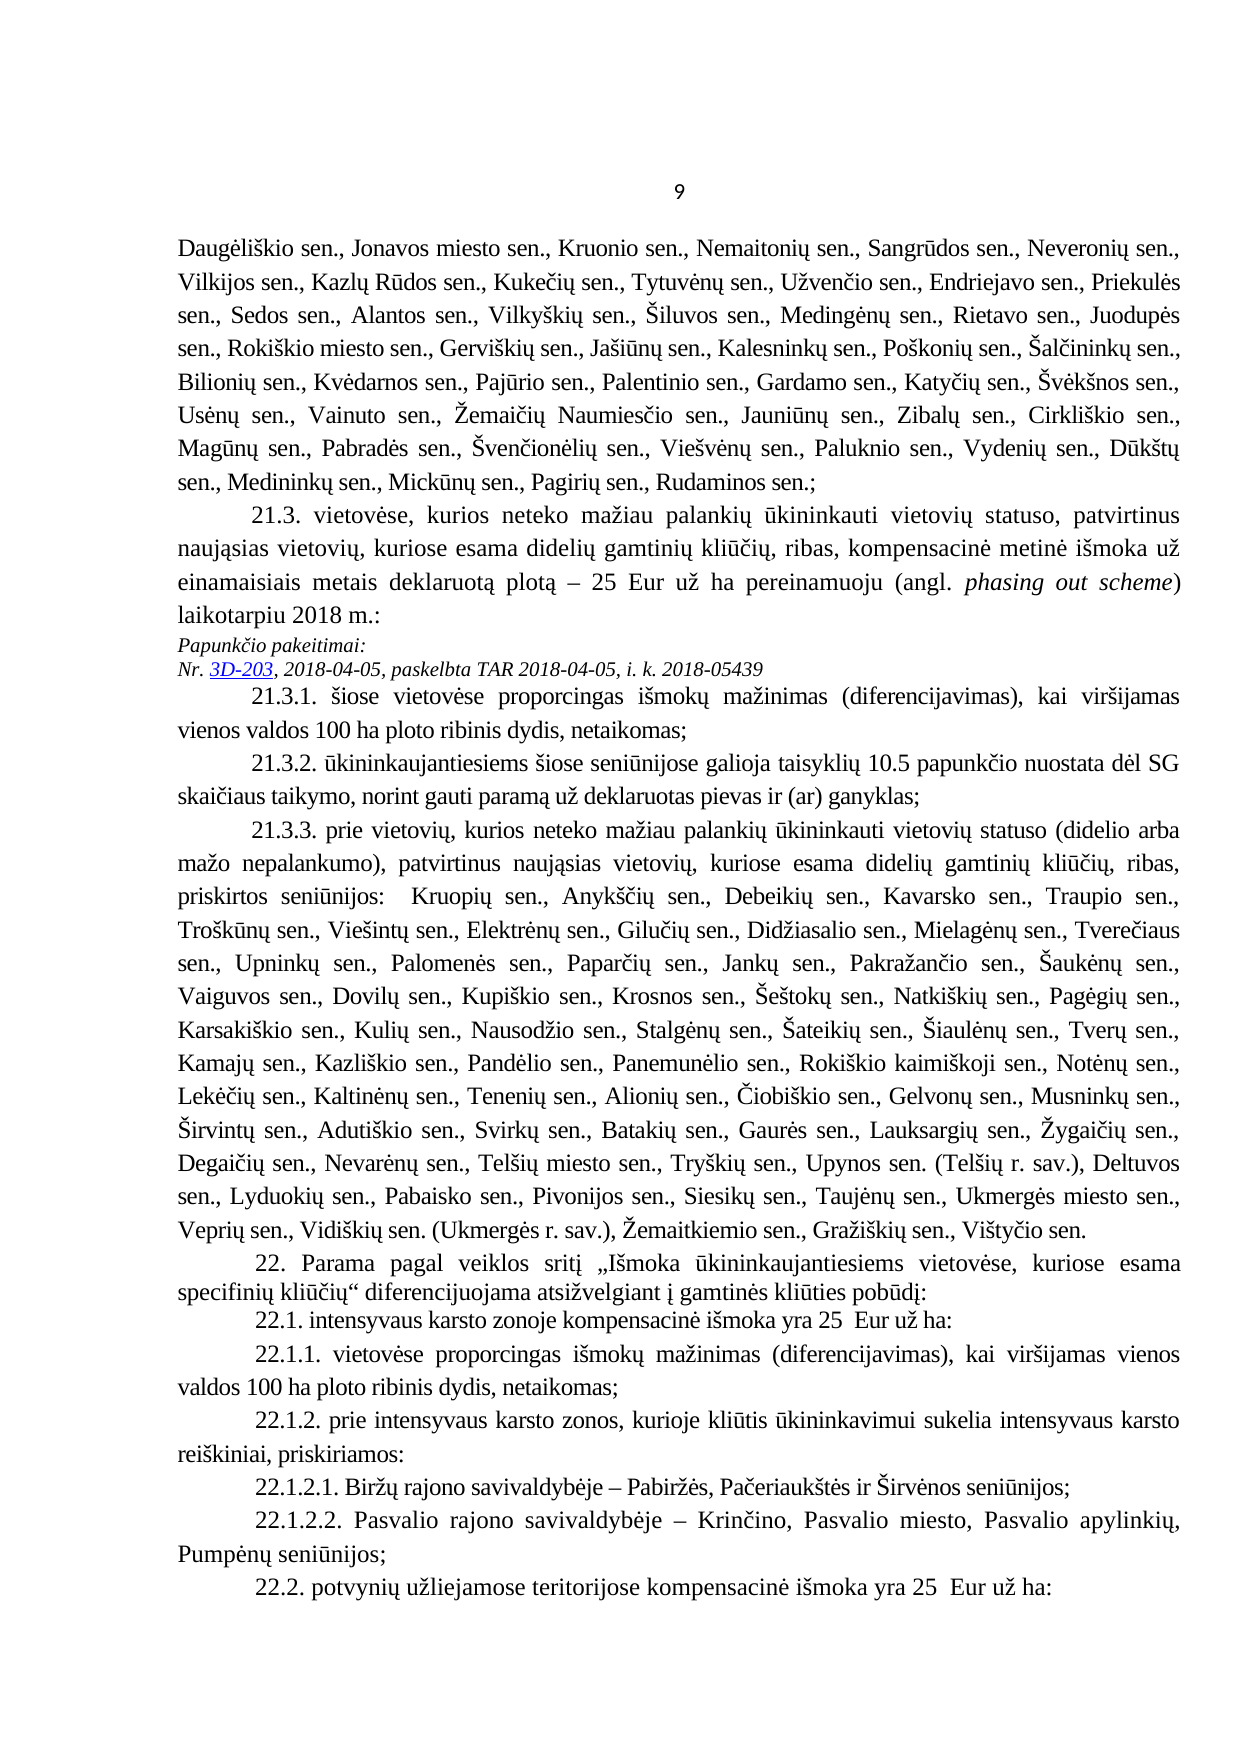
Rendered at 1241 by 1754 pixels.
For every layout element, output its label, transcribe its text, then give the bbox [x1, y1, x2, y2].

text 21.3.1. šiose vietovėse proporcingas išmokų mažinimas (diferencijavimas), kai viršijamas vienos valdos 100 ha ploto ribinis dydis, netaikomas; [177, 681, 1181, 743]
text 21.3. vietovėse, kurios neteko mažiau palankių ūkininkauti vietovių statuso, patvirtinus naująsias vietovių, kuriose esama didelių gamtinių kliūčių, ribas, kompensacinė metinė išmoka už einamaisiais metais deklaruotą plotą – 25 Eur už ha pereinamuoju (angl. phasing out scheme) laikotarpiu 2018 m.: [177, 500, 1181, 629]
text Papunkčio pakeitimai: [177, 633, 1181, 657]
text 22.1.2. prie intensyvaus karsto zonos, kurioje kliūtis ūkininkavimui sukelia intensyvaus karsto reiškiniai, priskiriamos: [177, 1406, 1181, 1468]
text 22. Parama pagal veiklos sritį „Išmoka ūkininkaujantiesiems vietovėse, kuriose esama specifinių kliūčių“ diferencijuojama atsižvelgiant į gamtinės kliūties pobūdį: [177, 1248, 1181, 1306]
text 22.1.1. vietovėse proporcingas išmokų mažinimas (diferencijavimas), kai viršijamas vienos valdos 100 ha ploto ribinis dydis, netaikomas; [177, 1339, 1181, 1401]
text 22.1.2.1. Biržų rajono savivaldybėje – Pabiržės, Pačeriaukštės ir Širvėnos seniūnijos; [177, 1472, 1181, 1501]
text 21.3.3. prie vietovių, kurios neteko mažiau palankių ūkininkauti vietovių statuso (didelio arba mažo nepalankumo), patvirtinus naująsias vietovių, kuriose esama didelių gamtinių kliūčių, ribas, priskirtos seniūnijos: Kruopių sen., Anykščių sen., Debeikių sen., Kavarsko sen., Traupio sen., Troškūnų sen., Viešintų sen., Elektrėnų sen., Gilučių sen., Didžiasalio sen., Mielagėnų sen., Tverečiaus sen., Upninkų sen., Palomenės sen., Paparčių sen., Jankų sen., Pakražančio sen., Šaukėnų sen., Vaiguvos sen., Dovilų sen., Kupiškio sen., Krosnos sen., Šeštokų sen., Natkiškių sen., Pagėgių sen., Karsakiškio sen., Kulių sen., Nausodžio sen., Stalgėnų sen., Šateikių sen., Šiaulėnų sen., Tverų sen., Kamajų sen., Kazliškio sen., Pandėlio sen., Panemunėlio sen., Rokiškio kaimiškoji sen., Notėnų sen., Lekėčių sen., Kaltinėnų sen., Tenenių sen., Alionių sen., Čiobiškio sen., Gelvonų sen., Musninkų sen., Širvintų sen., Adutiškio sen., Svirkų sen., Batakių sen., Gaurės sen., Lauksargių sen., Žygaičių sen., Degaičių sen., Nevarėnų sen., Telšių miesto sen., Tryškių sen., Upynos sen. (Telšių r. sav.), Deltuvos sen., Lyduokių sen., Pabaisko sen., Pivonijos sen., Siesikų sen., Taujėnų sen., Ukmergės miesto sen., Veprių sen., Vidiškių sen. (Ukmergės r. sav.), Žemaitkiemio sen., Gražiškių sen., Vištyčio sen. [177, 815, 1181, 1243]
text 21.3.2. ūkininkaujantiesiems šiose seniūnijose galioja taisyklių 10.5 papunkčio nuostata dėl SG skaičiaus taikymo, norint gauti paramą už deklaruotas pievas ir (ar) ganyklas; [177, 748, 1181, 810]
text Daugėliškio sen., Jonavos miesto sen., Kruonio sen., Nemaitonių sen., Sangrūdos sen., Neveronių sen., Vilkijos sen., Kazlų Rūdos sen., Kukečių sen., Tytuvėnų sen., Užvenčio sen., Endriejavo sen., Priekulės sen., Sedos sen., Alantos sen., Vilkyškių sen., Šiluvos sen., Medingėnų sen., Rietavo sen., Juodupės sen., Rokiškio miesto sen., Gerviškių sen., Jašiūnų sen., Kalesninkų sen., Poškonių sen., Šalčininkų sen., Bilionių sen., Kvėdarnos sen., Pajūrio sen., Palentinio sen., Gardamo sen., Katyčių sen., Švėkšnos sen., Usėnų sen., Vainuto sen., Žemaičių Naumiesčio sen., Jauniūnų sen., Zibalų sen., Cirkliškio sen., Magūnų sen., Pabradės sen., Švenčionėlių sen., Viešvėnų sen., Paluknio sen., Vydenių sen., Dūkštų sen., Medininkų sen., Mickūnų sen., Pagirių sen., Rudaminos sen.; [177, 233, 1181, 495]
text 22.2. potvynių užliejamose teritorijose kompensacinė išmoka yra 25 Eur už ha: [177, 1572, 1181, 1601]
text 22.1. intensyvaus karsto zonoje kompensacinė išmoka yra 25 Eur už ha: [177, 1306, 1181, 1334]
text 22.1.2.2. Pasvalio rajono savivaldybėje – Krinčino, Pasvalio miesto, Pasvalio apylinkių, Pumpėnų seniūnijos; [177, 1506, 1181, 1568]
text Nr. 3D-203, 2018-04-05, paskelbta TAR 2018-04-05, i. k. 2018-05439 [177, 657, 1181, 681]
